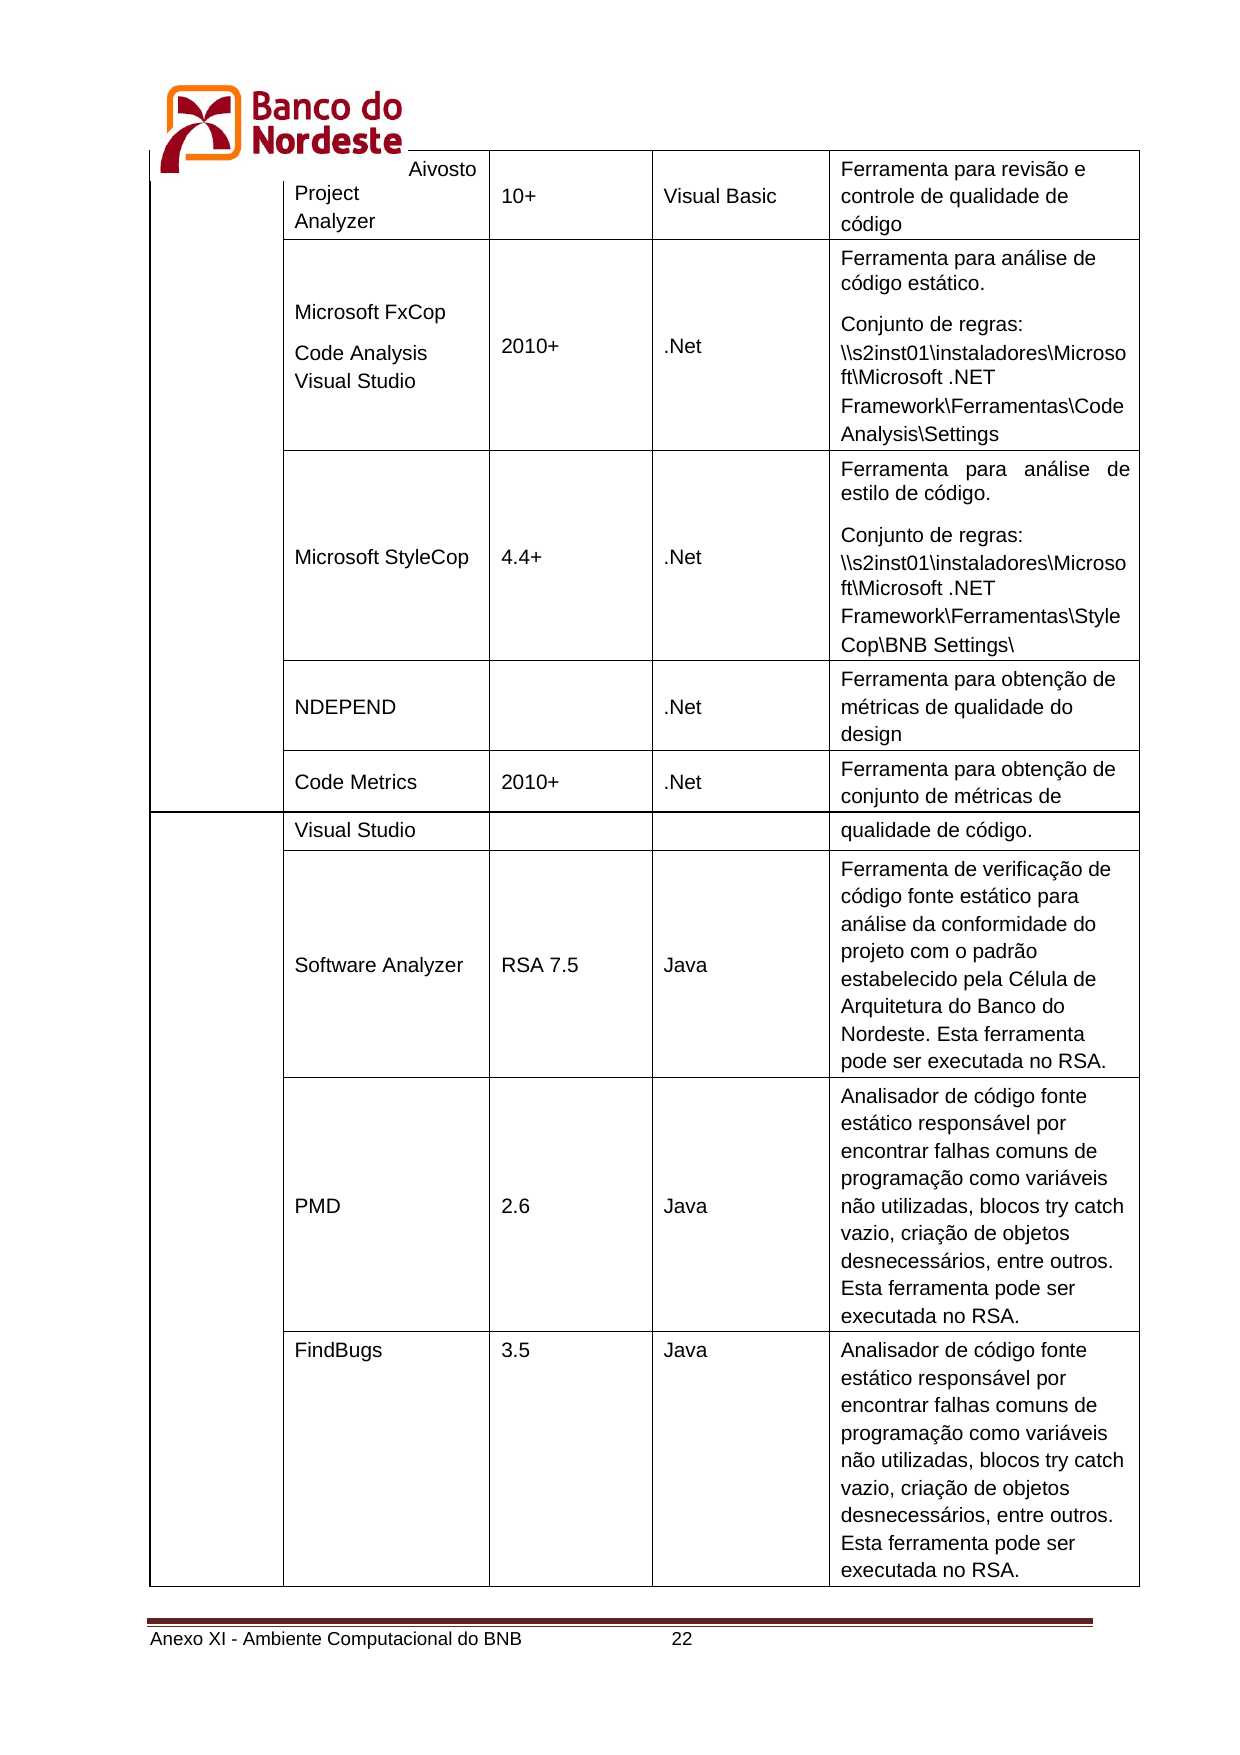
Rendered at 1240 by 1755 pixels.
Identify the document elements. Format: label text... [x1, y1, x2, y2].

table_cell .Net [653, 240, 829, 450]
table_cell Analisador de código fonte estático responsável por encontrar falhas comuns de programação como variáveis não utilizadas, blocos try catch vazio, criação de objetos desnecessários, entre outros. Esta ferramenta pode ser executada no RSA. [830, 1078, 1139, 1331]
table_cell Ferramenta para obtenção de métricas de qualidade do design [830, 661, 1139, 749]
table_cell PMD [284, 1078, 489, 1331]
table_cell 2010+ [490, 240, 652, 450]
table_cell Analisador de código fonte estático responsável por encontrar falhas comuns de programação como variáveis não utilizadas, blocos try catch vazio, criação de objetos desnecessários, entre outros. Esta ferramenta pode ser executada no RSA. [830, 1332, 1139, 1586]
table_cell RSA 7.5 [490, 851, 652, 1077]
table_cell qualidade de código. [830, 813, 1139, 850]
table_cell Java [653, 851, 829, 1077]
table_cell NDEPEND [284, 661, 489, 749]
table_cell [653, 813, 829, 850]
table_cell Ferramenta de verificação de código fonte estático para análise da conformidade do projeto com o padrão estabelecido pela Célula de Arquitetura do Banco do Nordeste. Esta ferramenta pode ser executada no RSA. [830, 851, 1139, 1077]
table_cell 3.5 [490, 1332, 652, 1586]
table_cell 4.4+ [490, 451, 652, 660]
table_cell Visual Basic [653, 151, 829, 239]
table_cell Software Analyzer [284, 851, 489, 1077]
table_cell Code Metrics [284, 751, 489, 811]
table_cell .Net [653, 661, 829, 749]
table_cell 2.6 [490, 1078, 652, 1331]
table_cell Java [653, 1332, 829, 1586]
table_cell .Net [653, 451, 829, 660]
table_cell .Net [653, 751, 829, 811]
table_cell Ferramenta para análise de estilo de código. Conjunto de regras: \\s2inst01\instaladores\Microso ft\Microsoft .NET Framework\Ferramentas\Style Cop\BNB Settings\ [830, 451, 1139, 660]
table_cell 2010+ [490, 751, 652, 811]
table_cell Visual Studio [284, 813, 489, 850]
table_cell [151, 813, 283, 1586]
table_cell Ferramenta para obtenção de conjunto de métricas de [830, 751, 1139, 811]
table_cell [151, 181, 283, 811]
table_cell 10+ [490, 151, 652, 239]
table_cell Microsoft StyleCop [284, 451, 489, 660]
table_cell FindBugs [284, 1332, 489, 1586]
table_cell Microsoft FxCop Code Analysis Visual Studio [284, 240, 489, 450]
table_cell [490, 661, 652, 749]
table_cell Ferramenta para revisão e controle de qualidade de código [830, 151, 1139, 239]
table_cell Aivosto Project Analyzer [284, 151, 489, 239]
table_cell [490, 813, 652, 850]
table_cell Ferramenta para análise de código estático. Conjunto de regras: \\s2inst01\instaladores\Microso ft\Microsoft .NET Framework\Ferramentas\Code Analysis\Settings [830, 240, 1139, 450]
table_cell Java [653, 1078, 829, 1331]
